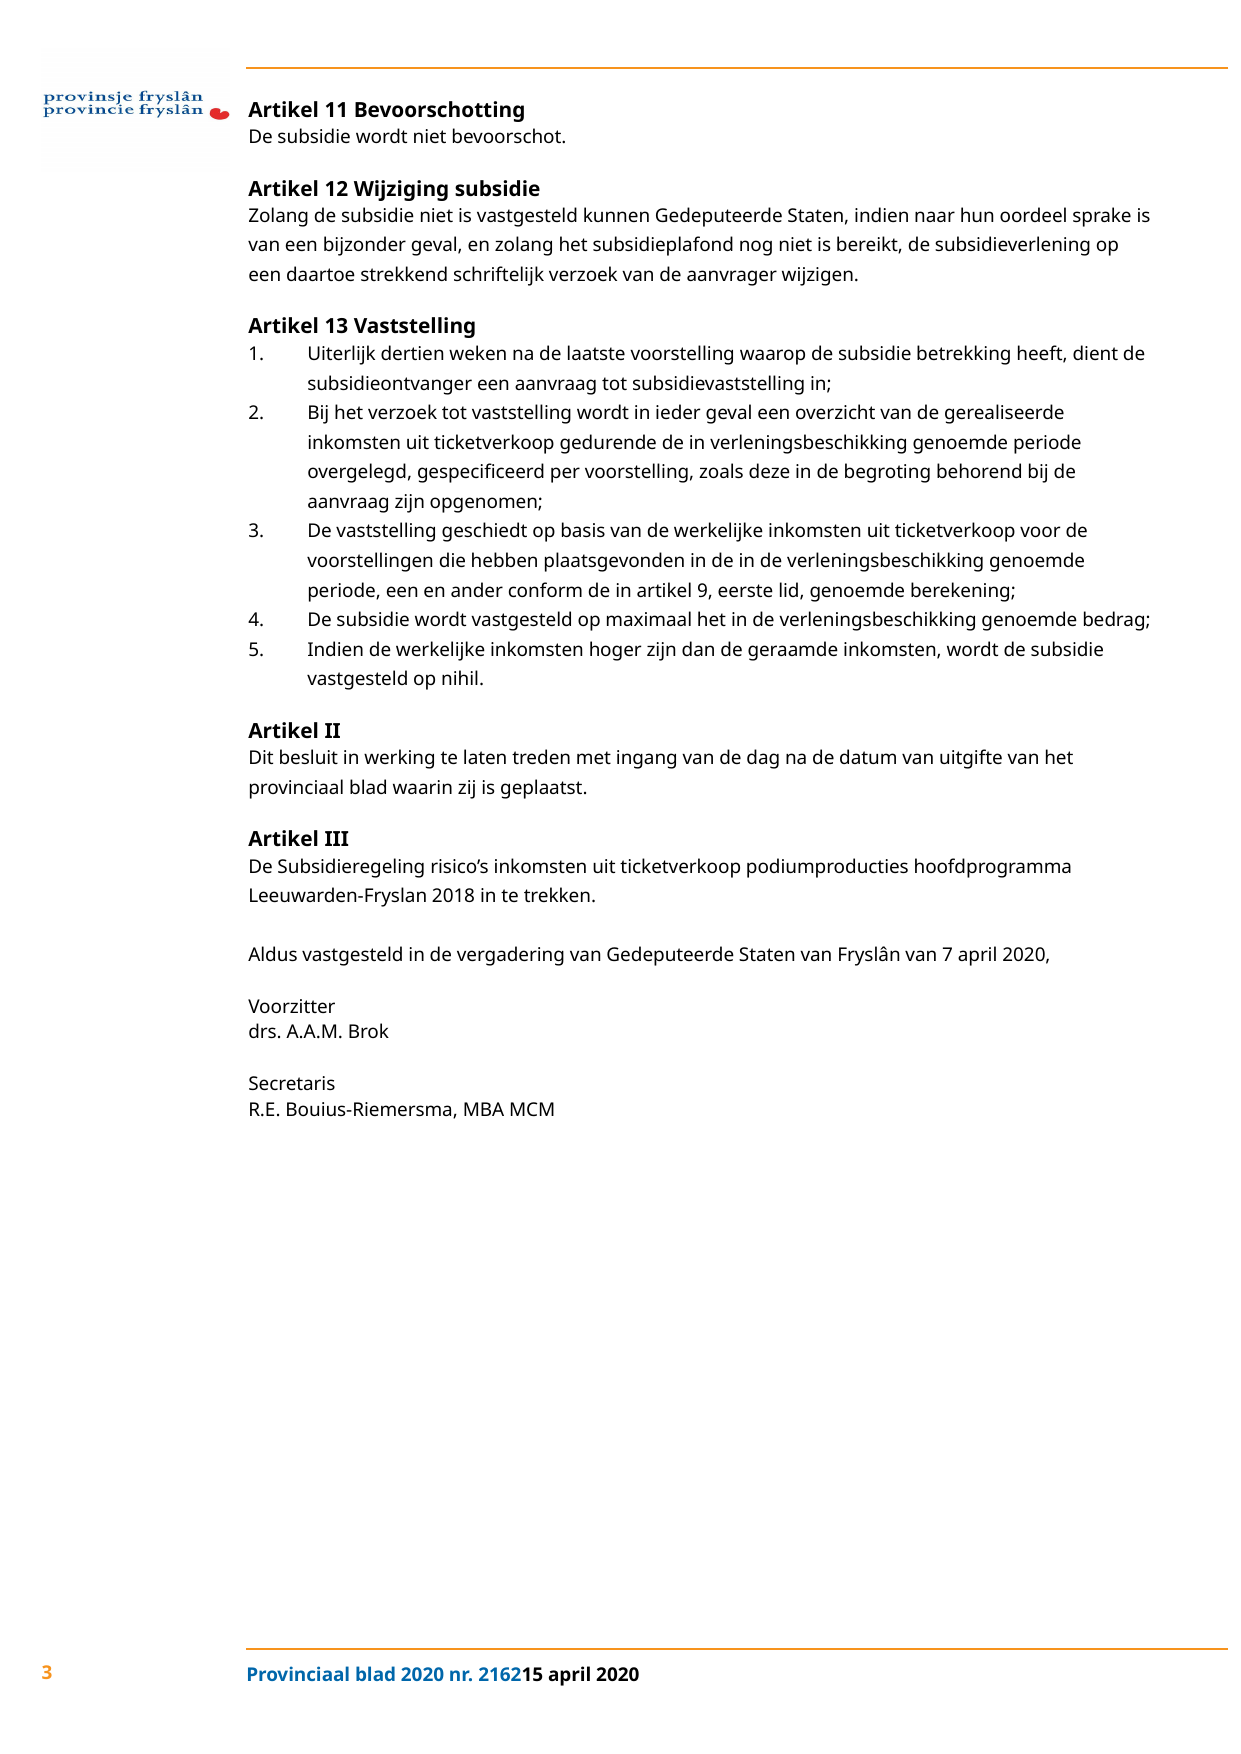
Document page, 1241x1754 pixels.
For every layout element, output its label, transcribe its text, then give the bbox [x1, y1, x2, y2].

list Bij het verzoek tot vaststelling wordt in ieder geval een overzicht van de gerealiseerde inkomsten uit ticketverkoop gedurende de in verleningsbeschikking genoemde periode overgelegd, gespecificeerd per voorstelling, zoals deze in de begroting behorend bij de aanvraag zijn opgenomen; [248, 399, 1152, 514]
list Indien de werkelijke inkomsten hoger zijn dan de geraamde inkomsten, wordt de subsidie vastgesteld op nihil. [248, 636, 1152, 691]
list De subsidie wordt vastgesteld op maximaal het in de verleningsbeschikking genoemde bedrag; [248, 606, 1152, 632]
text Artikel II [248, 716, 1152, 744]
list De vaststelling geschiedt op basis van de werkelijke inkomsten uit ticketverkoop voor de voorstellingen die hebben plaatsgevonden in de in de verleningsbeschikking genoemde periode, een en ander conform de in artikel 9, eerste lid, genoemde berekening; [248, 518, 1152, 602]
text De subsidie wordt niet bevoorschot. [248, 123, 1152, 149]
text De Subsidieregeling risico’s inkomsten uit ticketverkoop podiumproducties hoofdprogramma Leeuwarden-Fryslan 2018 in te trekken. [248, 853, 1152, 908]
text Zolang de subsidie niet is vastgesteld kunnen Gedeputeerde Staten, indien naar hun oordeel sprake is van een bijzonder geval, en zolang het subsidieplafond nog niet is bereikt, de subsidieverlening op een daartoe strekkend schriftelijk verzoek van de aanvrager wijzigen. [248, 202, 1152, 287]
text Dit besluit in werking te laten treden met ingang van de dag na de datum van uitgifte van het provinciaal blad waarin zij is geplaatst. [248, 744, 1152, 800]
text drs. A.A.M. Brok [248, 1019, 1152, 1044]
text Artikel 13 Vaststelling [248, 312, 1152, 340]
text Aldus vastgesteld in de vergadering van Gedeputeerde Staten van Fryslân van 7 april 2020, [248, 942, 1152, 967]
text Voorzitter [248, 993, 1152, 1019]
text Artikel III [248, 824, 1152, 853]
text Secretaris [248, 1070, 1152, 1096]
list Uiterlijk dertien weken na de laatste voorstelling waarop de subsidie betrekking heeft, dient de subsidieontvanger een aanvraag tot subsidievaststelling in; [248, 340, 1152, 395]
text Artikel 12 Wijziging subsidie [248, 174, 1152, 202]
picture [41, 47, 231, 172]
text Artikel 11 Bevoorschotting [248, 95, 1152, 123]
text R.E. Bouius-Riemersma, MBA MCM [248, 1096, 1152, 1122]
